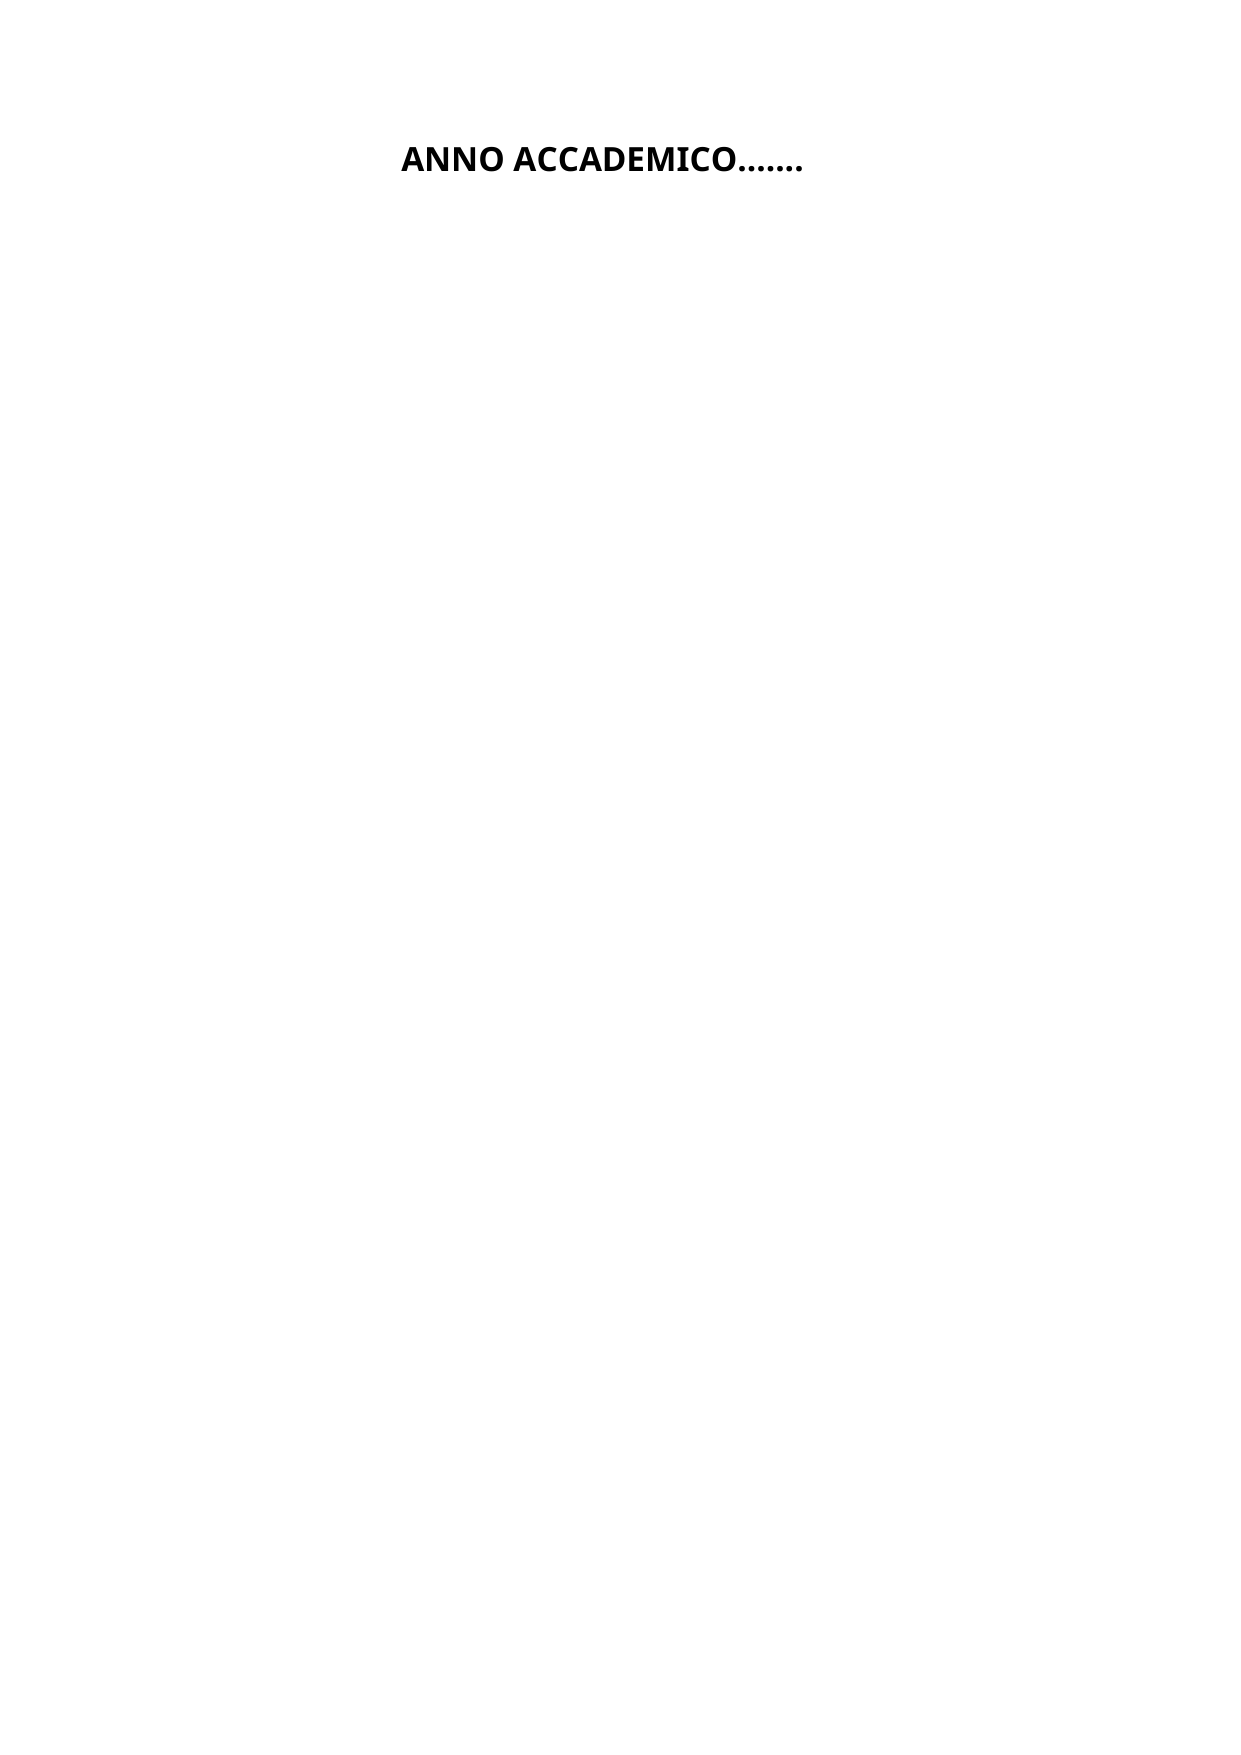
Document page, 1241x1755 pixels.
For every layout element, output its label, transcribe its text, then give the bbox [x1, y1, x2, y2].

text ANNO ACCADEMICO....... [89, 136, 1116, 182]
